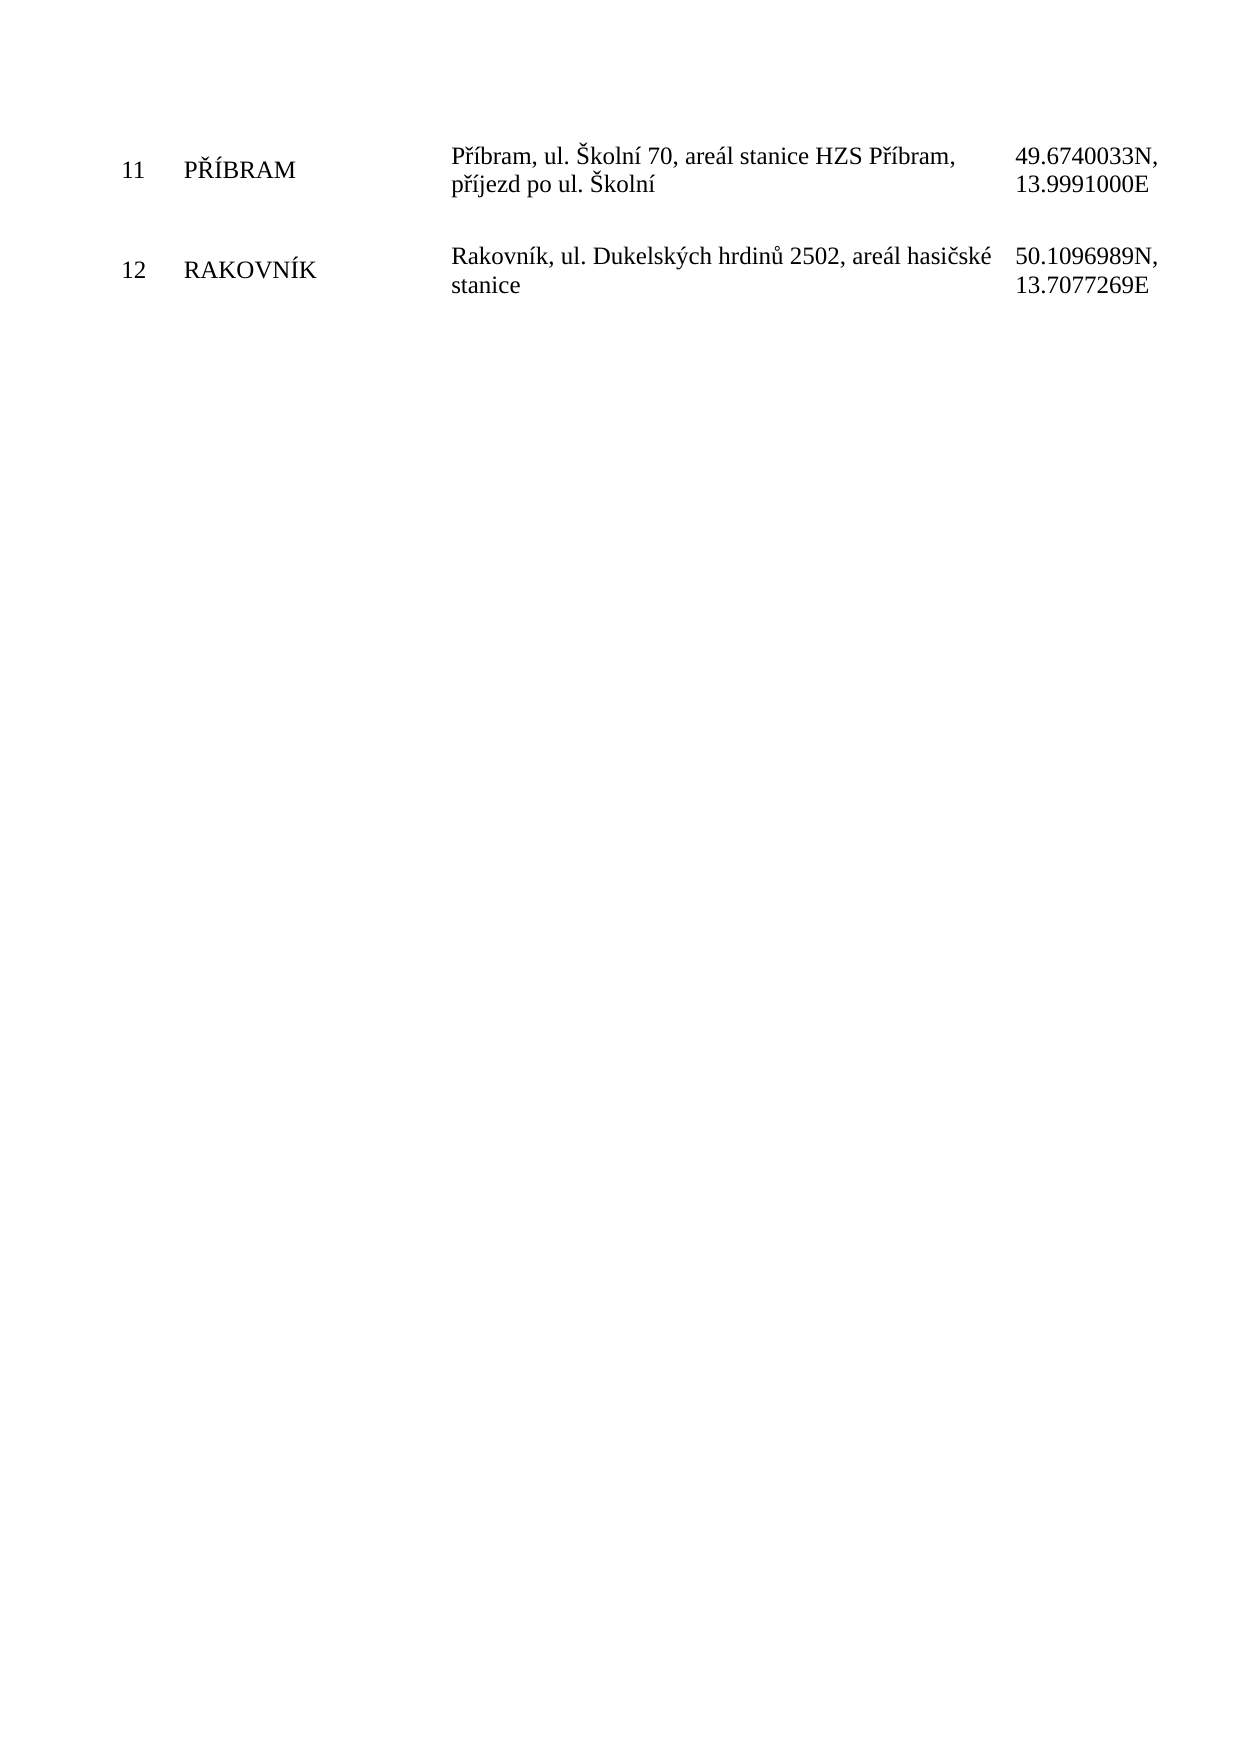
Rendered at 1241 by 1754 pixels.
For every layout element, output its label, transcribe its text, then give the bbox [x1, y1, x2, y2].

table_cell 50.1096989N, 13.7077269E [1012, 221, 1240, 319]
table_cell Rakovník, ul. Dukelských hrdinů 2502, areál hasičské stanice [448, 221, 1012, 319]
table_cell RAKOVNÍK [181, 221, 448, 319]
table_cell Příbram, ul. Školní 70, areál stanice HZS Příbram, příjezd po ul. Školní [448, 118, 1012, 221]
table_cell 11 [118, 118, 181, 221]
table_cell [1012, 319, 1240, 359]
table_cell PŘÍBRAM [181, 118, 448, 221]
table_cell [118, 319, 181, 359]
table_cell 49.6740033N, 13.9991000E [1012, 118, 1240, 221]
table_cell 12 [118, 221, 181, 319]
table_cell [181, 319, 448, 359]
table_cell [448, 319, 1012, 359]
